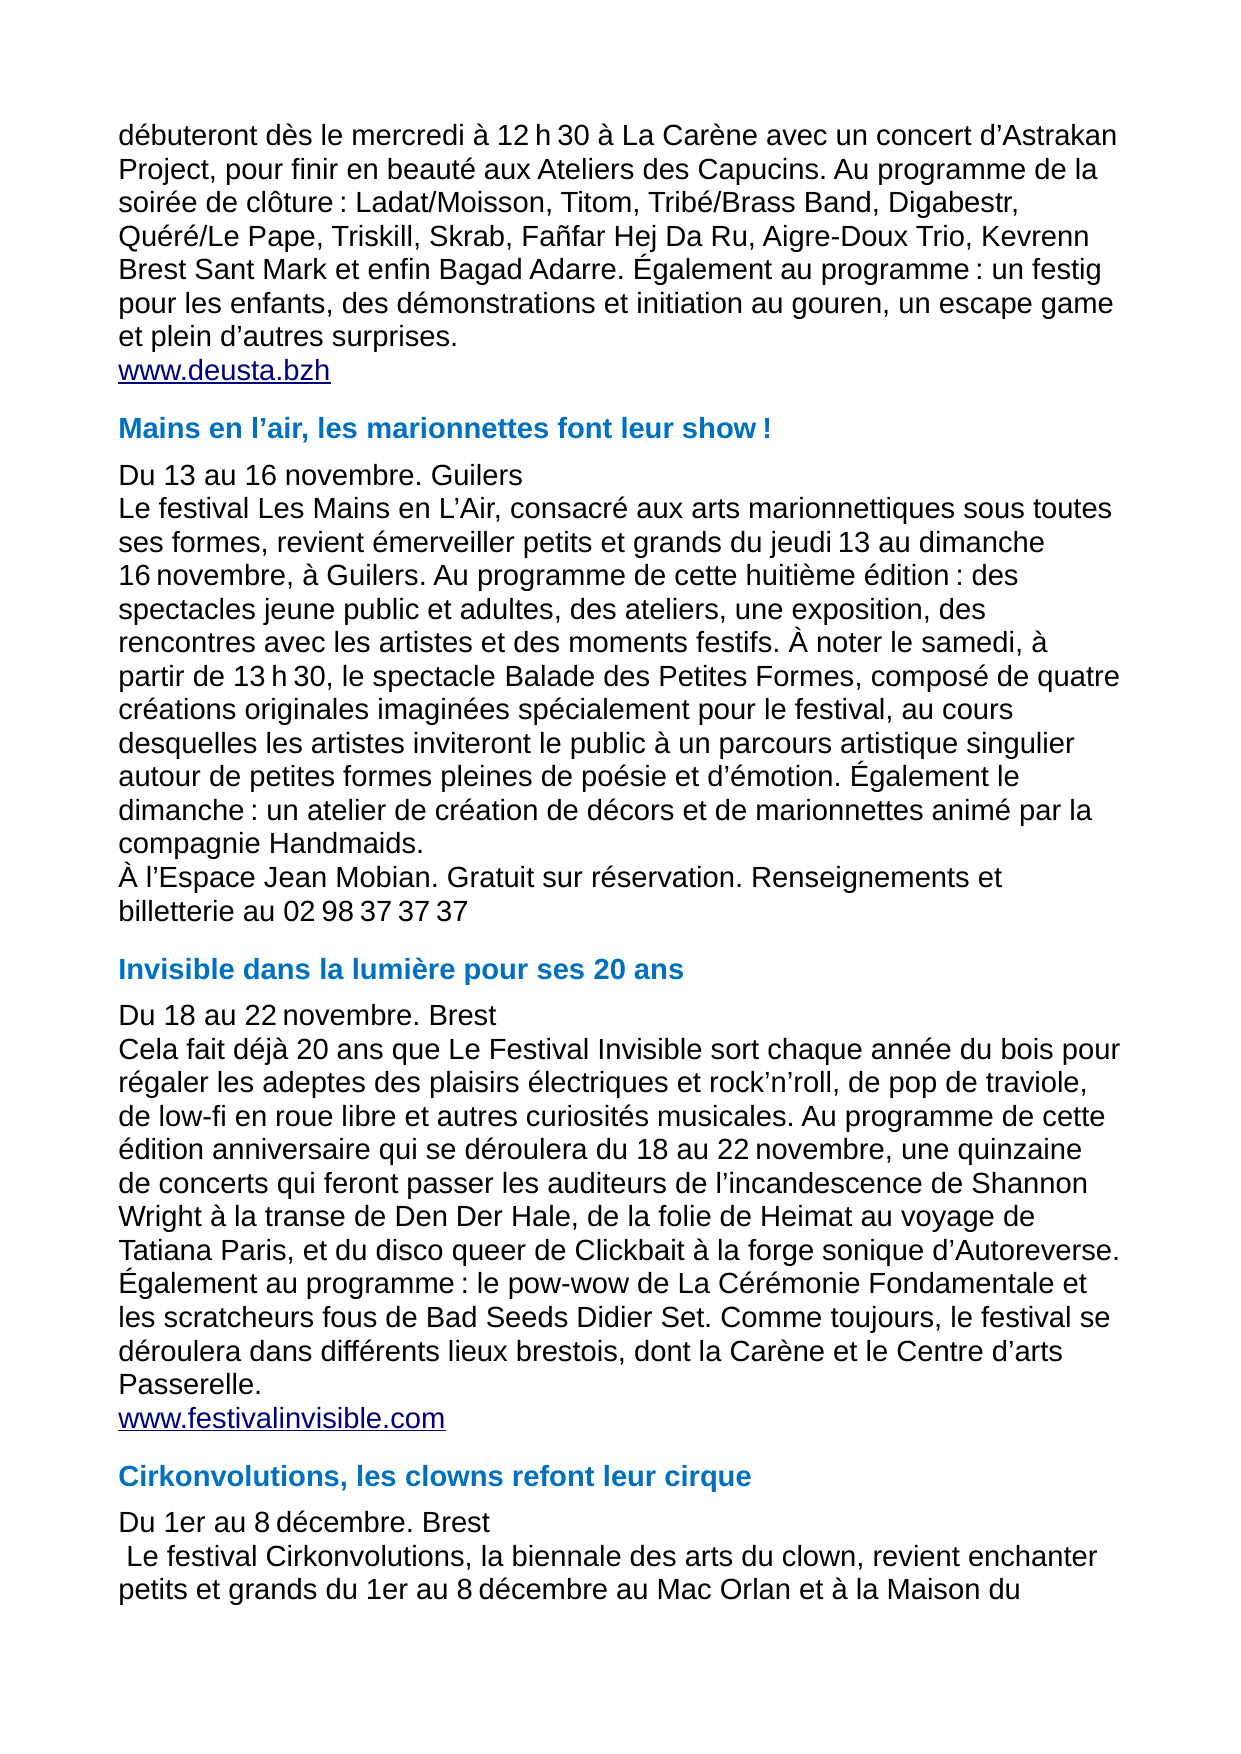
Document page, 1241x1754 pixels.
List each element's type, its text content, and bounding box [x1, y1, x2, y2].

subtitle Cirkonvolutions, les clowns refont leur cirque [118, 1459, 1122, 1493]
text À l’Espace Jean Mobian. Gratuit sur réservation. Renseignements et billetterie au 02 98 37 37 37 [118, 860, 1122, 927]
text www.festivalinvisible.com [118, 1401, 1122, 1434]
text Du 18 au 22 novembre. Brest [118, 998, 1122, 1032]
text www.deusta.bzh [118, 353, 1122, 386]
text débuteront dès le mercredi à 12 h 30 à La Carène avec un concert d’Astrakan Project, pour finir en beauté aux Ateliers des Capucins. Au programme de la soirée de clôture : Ladat/Moisson, Titom, Tribé/Brass Band, Digabestr, Quéré/Le Pape, Triskill, Skrab, Fañfar Hej Da Ru, Aigre-Doux Trio, Kevrenn Brest Sant Mark et enfin Bagad Adarre. Également au programme : un festig pour les enfants, des démonstrations et initiation au gouren, un escape game et plein d’autres surprises. [118, 118, 1122, 353]
text Cela fait déjà 20 ans que Le Festival Invisible sort chaque année du bois pour régaler les adeptes des plaisirs électriques et rock’n’roll, de pop de traviole, de low-fi en roue libre et autres curiosités musicales. Au programme de cette édition anniversaire qui se déroulera du 18 au 22 novembre, une quinzaine de concerts qui feront passer les auditeurs de l’incandescence de Shannon Wright à la transe de Den Der Hale, de la folie de Heimat au voyage de Tatiana Paris, et du disco queer de Clickbait à la forge sonique d’Autoreverse. Également au programme : le pow-wow de La Cérémonie Fondamentale et les scratcheurs fous de Bad Seeds Didier Set. Comme toujours, le festival se déroulera dans différents lieux brestois, dont la Carène et le Centre d’arts Passerelle. [118, 1032, 1122, 1401]
text Du 1er au 8 décembre. Brest [118, 1505, 1122, 1539]
text Le festival Cirkonvolutions, la biennale des arts du clown, revient enchanter petits et grands du 1er au 8 décembre au Mac Orlan et à la Maison du [118, 1539, 1122, 1606]
text Le festival Les Mains en L’Air, consacré aux arts marionnettiques sous toutes ses formes, revient émerveiller petits et grands du jeudi 13 au dimanche 16 novembre, à Guilers. Au programme de cette huitième édition : des spectacles jeune public et adultes, des ateliers, une exposition, des rencontres avec les artistes et des moments festifs. À noter le samedi, à partir de 13 h 30, le spectacle Balade des Petites Formes, composé de quatre créations originales imaginées spécialement pour le festival, au cours desquelles les artistes inviteront le public à un parcours artistique singulier autour de petites formes pleines de poésie et d’émotion. Également le dimanche : un atelier de création de décors et de marionnettes animé par la compagnie Handmaids. [118, 491, 1122, 860]
subtitle Invisible dans la lumière pour ses 20 ans [118, 952, 1122, 986]
subtitle Mains en l’air, les marionnettes font leur show ! [118, 411, 1122, 445]
text Du 13 au 16 novembre. Guilers [118, 457, 1122, 491]
